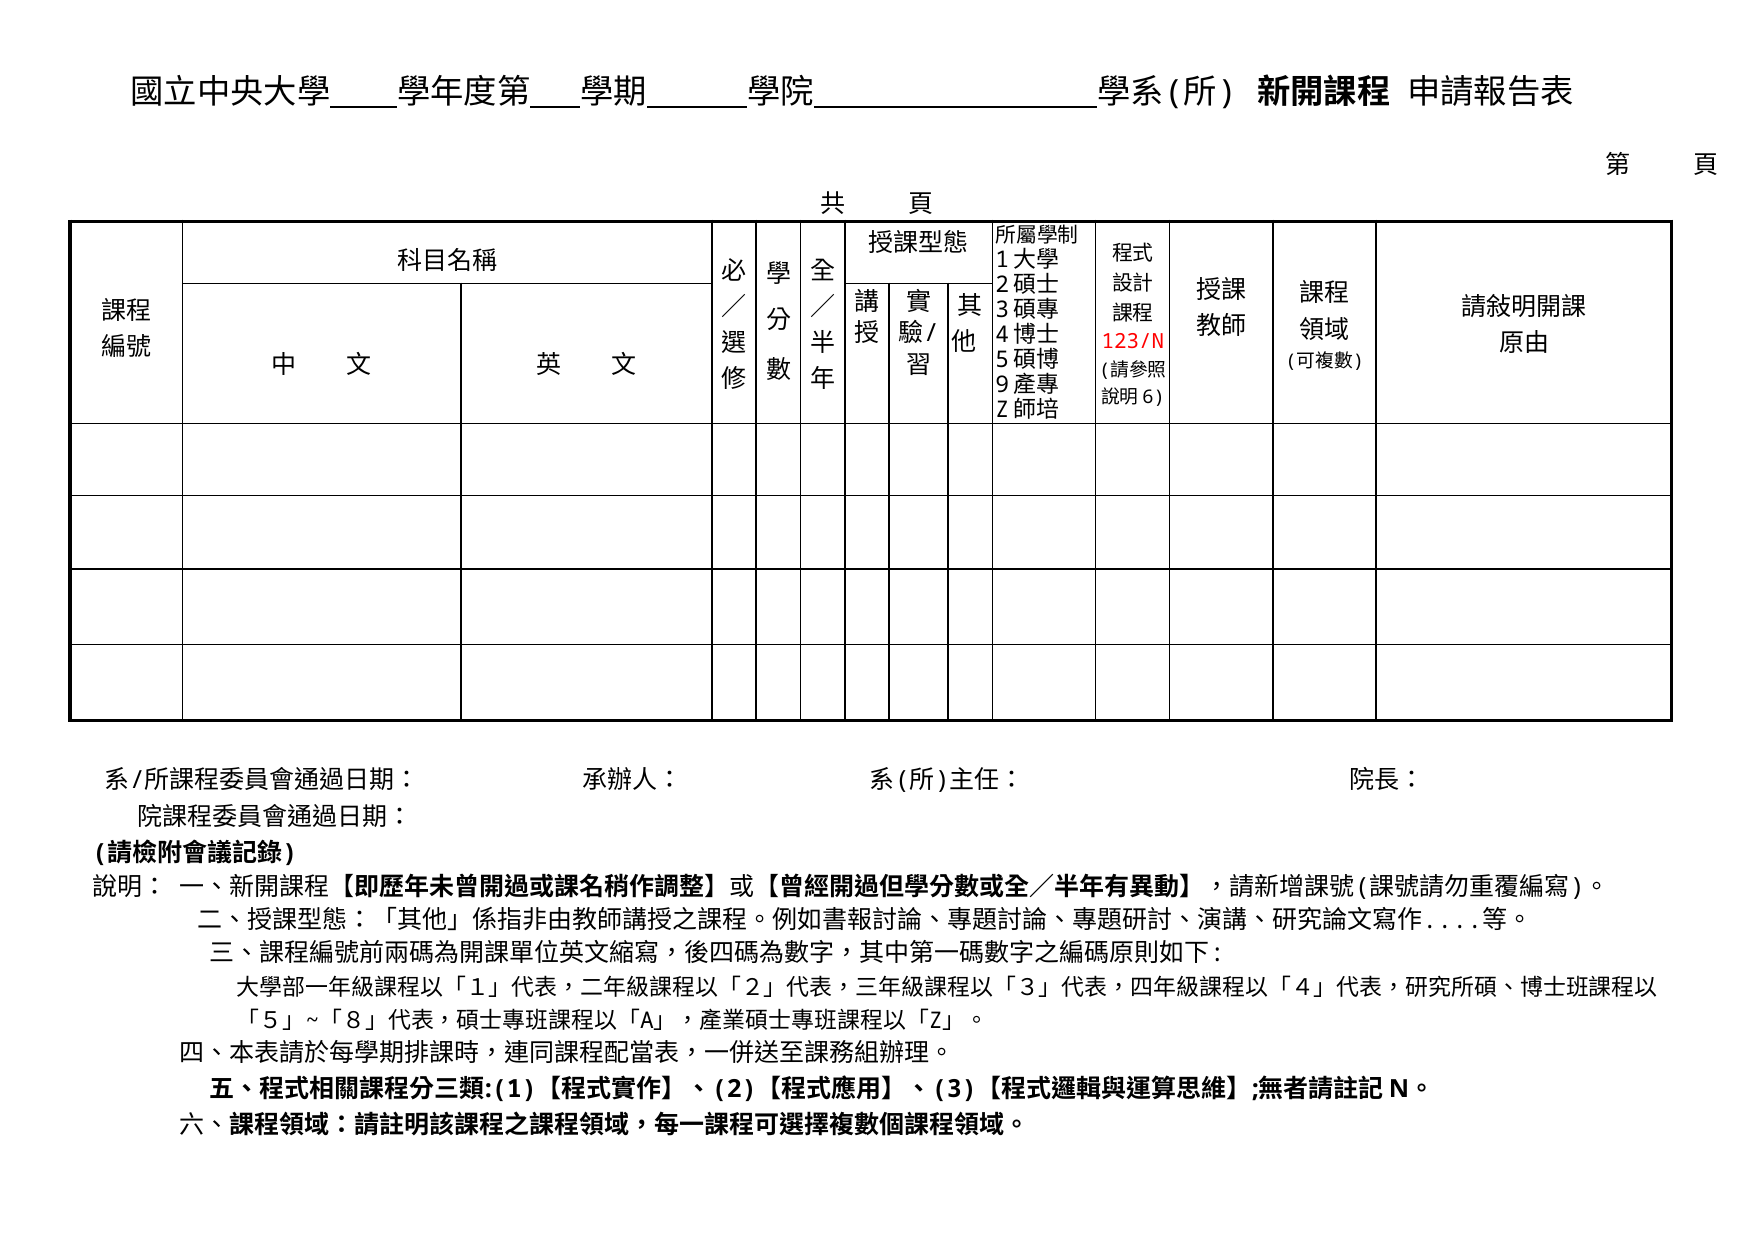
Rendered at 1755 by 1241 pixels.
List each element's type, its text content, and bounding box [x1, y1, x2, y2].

table_cell [801, 496, 844, 568]
table_cell [1377, 424, 1670, 495]
text 六、課程領域：請註明該課程之課程領域，每一課程可選擇複數個課程領域。 [29, 1105, 1724, 1141]
table_cell [1170, 570, 1272, 643]
table_cell [183, 570, 460, 643]
table_cell [846, 570, 888, 643]
table_header 授課 教師 [1170, 223, 1272, 423]
table_cell [1170, 645, 1272, 719]
table_cell [462, 570, 711, 643]
table_cell 講 授 [846, 284, 888, 423]
table_cell [462, 496, 711, 568]
table_cell [1274, 645, 1375, 719]
table_cell [713, 570, 755, 643]
table_cell [846, 496, 888, 568]
table_cell [72, 496, 182, 568]
table_cell [183, 645, 460, 719]
text 四、本表請於每學期排課時，連同課程配當表，一併送至課務組辦理。 [179, 1035, 1724, 1068]
text 第 頁共 頁 [29, 138, 1724, 219]
table_cell [1096, 424, 1169, 495]
table_cell 實 驗/習 [890, 284, 947, 423]
table_cell [801, 424, 844, 495]
table_cell [993, 645, 1095, 719]
table_cell [890, 424, 947, 495]
table_cell [1170, 496, 1272, 568]
table_header 學 分 數 [757, 223, 800, 423]
table_header 必 ／ 選 修 [713, 223, 755, 423]
table_cell [183, 424, 460, 495]
text 五、程式相關課程分三類:(1)【程式實作】、(2)【程式應用】、(3)【程式邏輯與運算思維】;無者請註記N。 [29, 1068, 1724, 1105]
table_cell [949, 496, 992, 568]
table_cell [993, 424, 1095, 495]
table_cell [713, 496, 755, 568]
text 「５」~「８」代表，碩士專班課程以「A」，產業碩士專班課程以「Z」。 [237, 1002, 1724, 1035]
text 院課程委員會通過日期： [92, 796, 1724, 832]
table_cell [1096, 645, 1169, 719]
table_header 科目名稱 [183, 223, 711, 282]
table_cell [462, 424, 711, 495]
table_cell [72, 424, 182, 495]
table_cell [757, 570, 800, 643]
table_cell [1377, 645, 1670, 719]
table_cell 其 他 [949, 284, 992, 423]
table_cell [890, 570, 947, 643]
table_cell [1170, 424, 1272, 495]
table_header 授課型態 [846, 223, 992, 282]
table_header 請敍明開課 原由 [1377, 223, 1670, 423]
table_cell [183, 496, 460, 568]
table_cell [801, 645, 844, 719]
table_header 課程 領域 (可複數) [1274, 223, 1375, 423]
table_cell [1274, 424, 1375, 495]
table_header 所屬學制 1大學 2碩士 3碩專 4博士 5碩博 9產專 Z師培 [993, 223, 1095, 423]
text 二、授課型態：「其他」係指非由教師講授之課程。例如書報討論、專題討論、專題研討、演講、研究論文寫作....等。 [29, 902, 1724, 935]
text (請檢附會議記錄) [92, 832, 1724, 868]
table_cell [949, 570, 992, 643]
table_cell [801, 570, 844, 643]
table_cell [713, 424, 755, 495]
table_cell [1377, 496, 1670, 568]
table_header 程式 設計 課程 123/N (請參照 說明6) [1096, 223, 1169, 423]
table_cell [993, 570, 1095, 643]
text 三、課程編號前兩碼為開課單位英文縮寫，後四碼為數字，其中第一碼數字之編碼原則如下: [29, 935, 1724, 968]
table_cell 中 文 [183, 284, 460, 423]
text 大學部一年級課程以「１」代表，二年級課程以「２」代表，三年級課程以「３」代表，四年級課程以「４」代表，研究所碩、博士班課程以 [237, 968, 1724, 1002]
table_cell [846, 424, 888, 495]
table_cell [1096, 570, 1169, 643]
text 國立中央大學 學年度第 學期 學院 學系(所) 新開課程 申請報告表 [29, 64, 1724, 113]
table_cell [846, 645, 888, 719]
table_header 全 ／ 半 年 [801, 223, 844, 423]
table_cell [993, 496, 1095, 568]
table_cell [949, 424, 992, 495]
table_cell [72, 570, 182, 643]
table_cell [1274, 570, 1375, 643]
table_cell [949, 645, 992, 719]
table_cell [890, 645, 947, 719]
table_cell [1096, 496, 1169, 568]
table_cell [1377, 570, 1670, 643]
table_cell [757, 424, 800, 495]
table_cell [1274, 496, 1375, 568]
table_header 課程 編號 [72, 223, 182, 423]
table_cell [890, 496, 947, 568]
table_cell [713, 645, 755, 719]
table_cell [462, 645, 711, 719]
text 系/所課程委員會通過日期： 承辦人： 系(所)主任： 院長： [29, 760, 1724, 796]
table_cell 英 文 [462, 284, 711, 423]
text 說明： 一、新開課程【即歷年未曾開過或課名稍作調整】或【曾經開過但學分數或全／半年有異動】，請新增課號(課號請勿重覆編寫)。 [29, 868, 1724, 902]
table_cell [757, 496, 800, 568]
table_cell [72, 645, 182, 719]
table_cell [757, 645, 800, 719]
